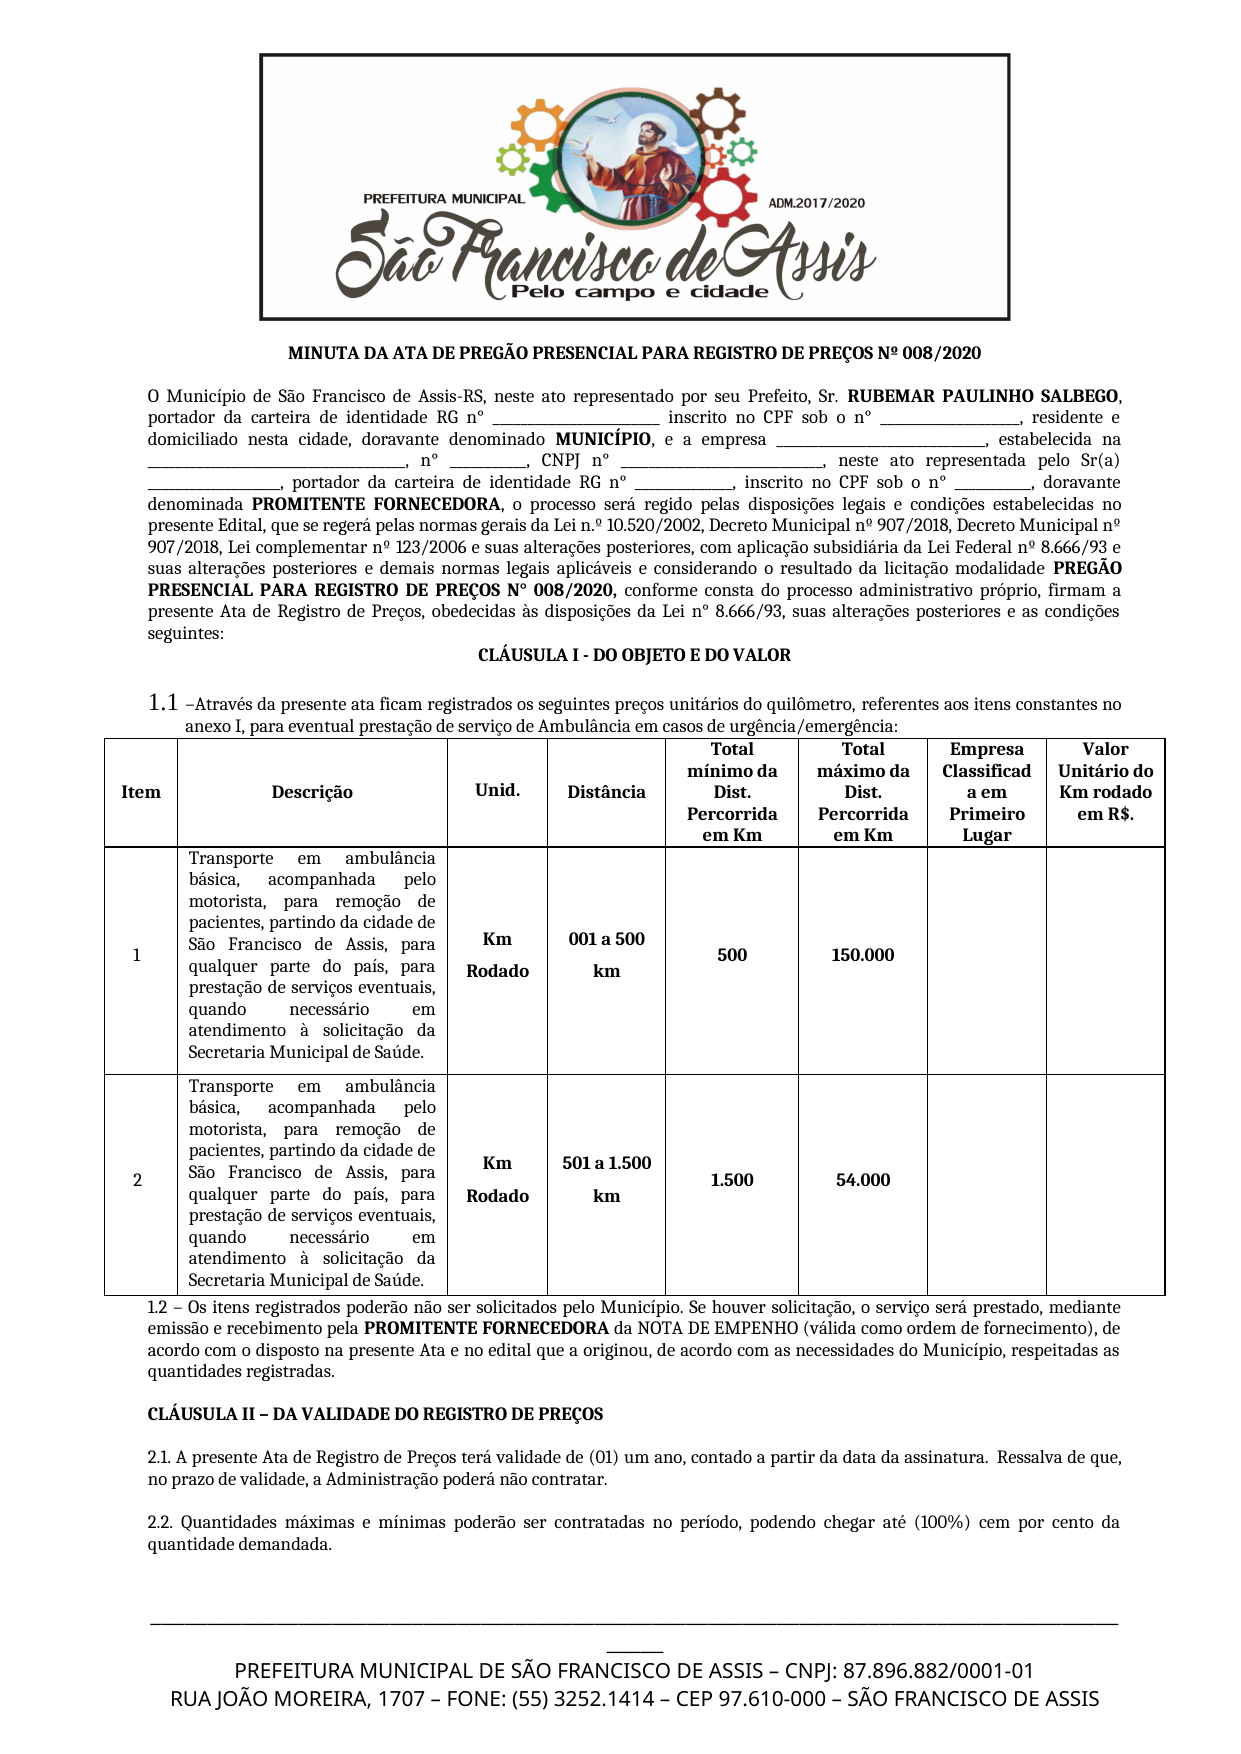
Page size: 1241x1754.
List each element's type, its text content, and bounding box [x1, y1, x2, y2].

text MINUTA DA ATA DE PREGÃO PRESENCIAL PARA REGISTRO DE PREÇOS Nº 008/2020 [148, 342, 1122, 364]
table_cell 54.000 [799, 1075, 927, 1295]
table_header Total máximo da Dist. Percorrida em Km [799, 739, 927, 846]
table_cell 2 [105, 1075, 177, 1295]
table_header Total mínimo da Dist. Percorrida em Km [666, 739, 798, 846]
list –Através da presente ata ficam registrados os seguintes preços unitários do quilômetro, referentes aos itens constantes no anexo I, para eventual prestação de serviço de Ambulância em casos de urgência/emergência: [148, 687, 1122, 737]
table_header Empresa Classificada em Primeiro Lugar [928, 739, 1046, 846]
table_cell [1047, 1075, 1164, 1295]
table_cell Transporte em ambulância básica, acompanhada pelo motorista, para remoção de pacientes, partindo da cidade de São Francisco de Assis, para qualquer parte do país, para prestação de serviços eventuais, quando necessário em atendimento à solicitação da Secretaria Municipal de Saúde. [178, 1075, 447, 1295]
text CLÁUSULA I - DO OBJETO E DO VALOR [148, 644, 1122, 666]
text O Município de São Francisco de Assis-RS, neste ato representado por seu Prefeito, Sr. RUBEMAR PAULINHO SALBEGO, portador da carteira de identidade RG n° ________________________ inscrito no CPF sob o n° ____________________, residente e domiciliado nesta cidade, doravante denominado MUNICÍPIO, e a empresa ______________________________, estabelecida na _____________________________________, n° ___________, CNPJ n° _____________________________, neste ato representada pelo Sr(a) ___________________, portador da carteira de identidade RG n° ______________, inscrito no CPF sob o n° ___________, doravante denominada PROMITENTE FORNECEDORA, o processo será regido pelas disposições legais e condições estabelecidas no presente Edital, que se regerá pelas normas gerais da Lei n.º 10.520/2002, Decreto Municipal nº 907/2018, Decreto Municipal nº 907/2018, Lei complementar nº 123/2006 e suas alterações posteriores, com aplicação subsidiária da Lei Federal nº 8.666/93 e suas alterações posteriores e demais normas legais aplicáveis e considerando o resultado da licitação modalidade PREGÃO PRESENCIAL PARA REGISTRO DE PREÇOS N° 008/2020, conforme consta do processo administrativo próprio, firmam a presente Ata de Registro de Preços, obedecidas às disposições da Lei n° 8.666/93, suas alterações posteriores e as condições seguintes: [148, 385, 1122, 644]
table_cell 500 [666, 848, 798, 1074]
table_header Valor Unitário do Km rodado em R$. [1047, 739, 1164, 846]
text 1.2 – Os itens registrados poderão não ser solicitados pelo Município. Se houver solicitação, o serviço será prestado, mediante emissão e recebimento pela PROMITENTE FORNECEDORA da NOTA DE EMPENHO (válida como ordem de fornecimento), de acordo com o disposto na presente Ata e no edital que a originou, de acordo com as necessidades do Município, respeitadas as quantidades registradas. [148, 1296, 1122, 1382]
table_header Descrição [178, 739, 447, 846]
table_cell [928, 1075, 1046, 1295]
text CLÁUSULA II – DA VALIDADE DO REGISTRO DE PREÇOS [148, 1404, 1122, 1426]
table_cell 150.000 [799, 848, 927, 1074]
table_cell [928, 848, 1046, 1074]
text 2.2. Quantidades máximas e mínimas poderão ser contratadas no período, podendo chegar até (100%) cem por cento da quantidade demandada. [148, 1512, 1122, 1555]
table_header Unid. [448, 739, 547, 846]
table_header Item [105, 739, 177, 846]
table_header Distância [548, 739, 665, 846]
table_cell Km Rodado [448, 1075, 547, 1295]
table_cell 001 a 500 km [548, 848, 665, 1074]
table_cell 1 [105, 848, 177, 1074]
table_cell 1.500 [666, 1075, 798, 1295]
table_cell 501 a 1.500 km [548, 1075, 665, 1295]
table_cell [1047, 848, 1164, 1074]
table_cell Km Rodado [448, 848, 547, 1074]
table_cell Transporte em ambulância básica, acompanhada pelo motorista, para remoção de pacientes, partindo da cidade de São Francisco de Assis, para qualquer parte do país, para prestação de serviços eventuais, quando necessário em atendimento à solicitação da Secretaria Municipal de Saúde. [178, 848, 447, 1074]
text 2.1. A presente Ata de Registro de Preços terá validade de (01) um ano, contado a partir da data da assinatura. Ressalva de que, no prazo de validade, a Administração poderá não contratar. [148, 1447, 1122, 1490]
